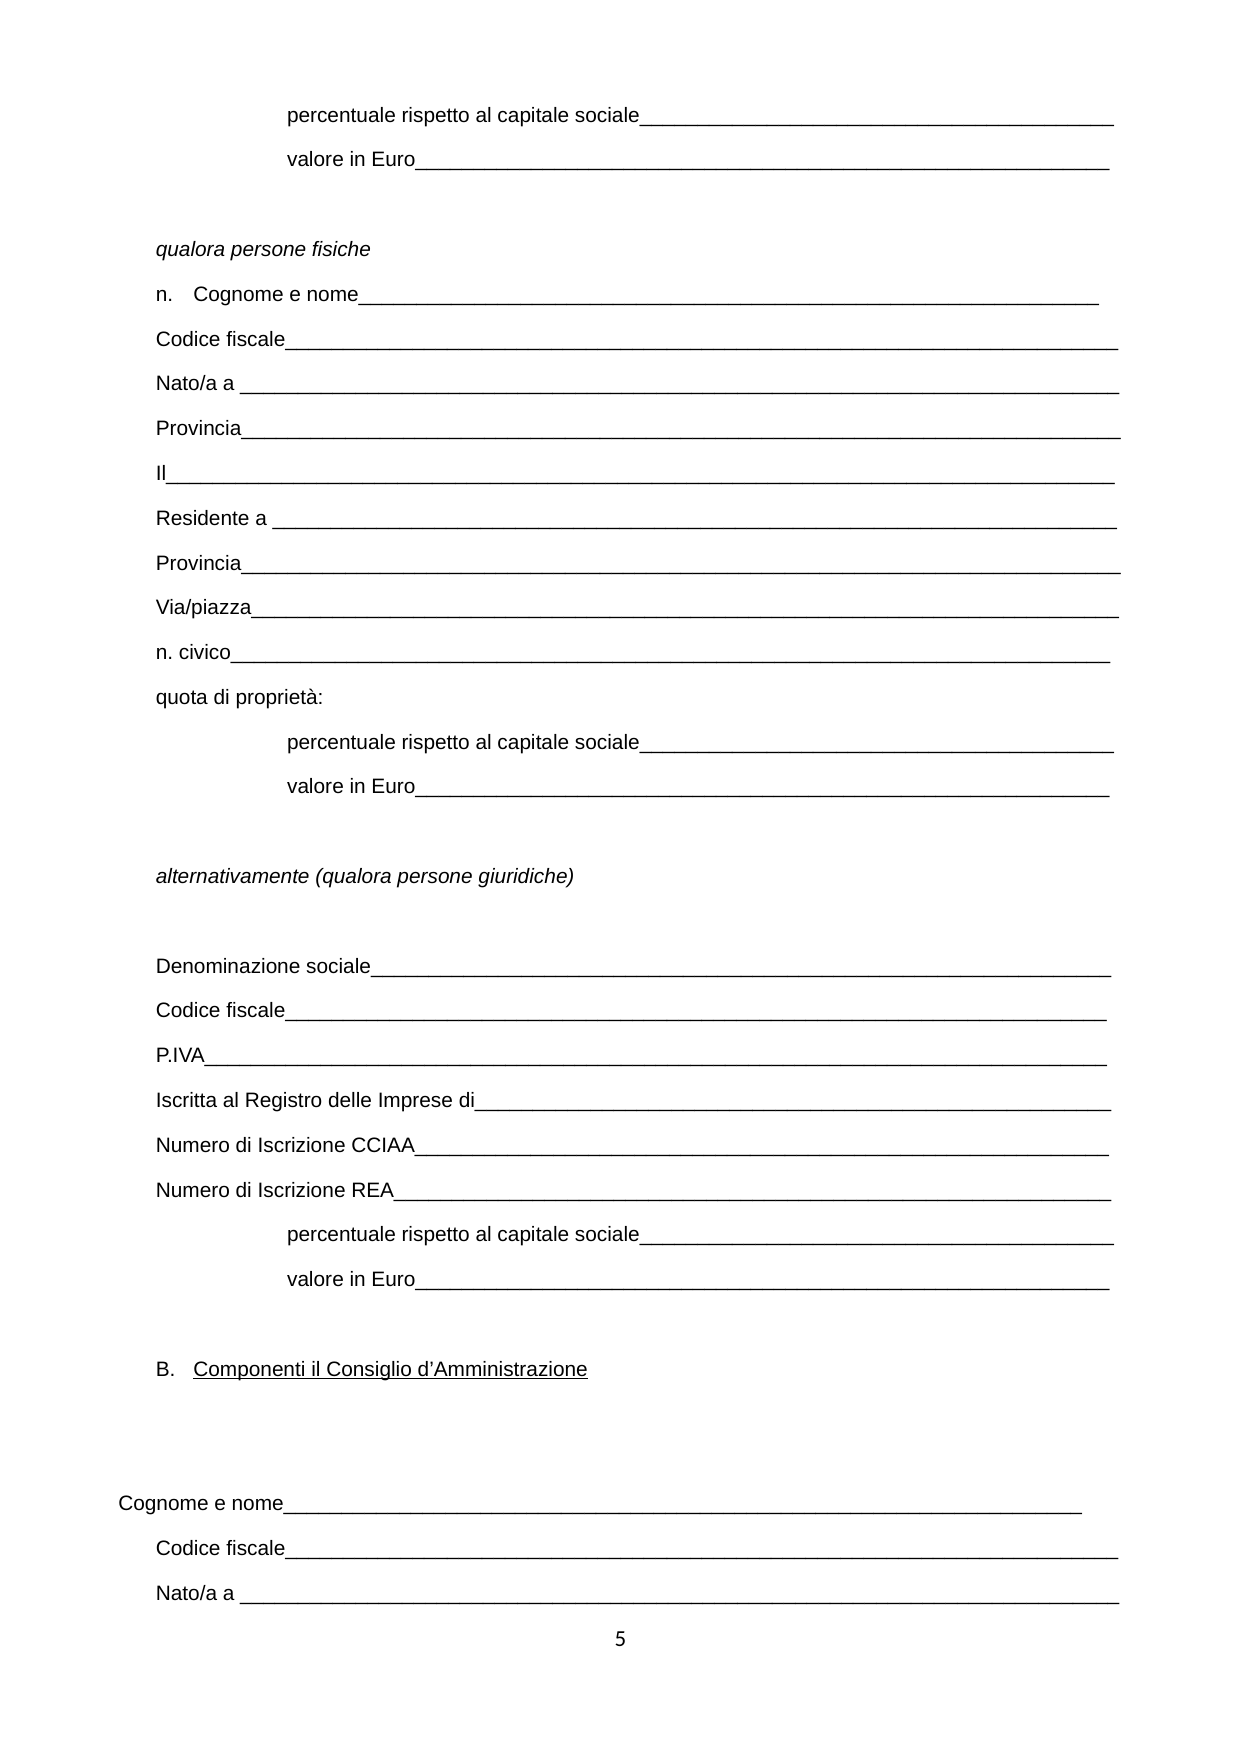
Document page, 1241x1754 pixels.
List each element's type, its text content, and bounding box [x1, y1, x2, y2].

text Provincia____________________________________________________________________________ [118, 550, 1122, 574]
text percentuale rispetto al capitale sociale_________________________________________ [118, 729, 1122, 753]
text Provincia____________________________________________________________________________ [118, 416, 1122, 440]
text Numero di Iscrizione REA______________________________________________________________ [118, 1177, 1122, 1201]
text Codice fiscale________________________________________________________________________ [118, 1536, 1122, 1560]
text Nato/a a ____________________________________________________________________________ [118, 371, 1122, 395]
text P.IVA______________________________________________________________________________ [118, 1043, 1122, 1067]
text percentuale rispetto al capitale sociale_________________________________________ [118, 1222, 1122, 1246]
text valore in Euro____________________________________________________________ [118, 774, 1122, 798]
list Cognome e nome________________________________________________________________ [156, 282, 1122, 306]
text qualora persone fisiche [118, 237, 1122, 261]
text valore in Euro____________________________________________________________ [118, 1267, 1122, 1291]
text Denominazione sociale________________________________________________________________ [118, 953, 1122, 977]
text Iscritta al Registro delle Imprese di_______________________________________________________ [118, 1088, 1122, 1112]
text Nato/a a ____________________________________________________________________________ [118, 1581, 1122, 1604]
text quota di proprietà: [118, 685, 1122, 709]
text n. civico____________________________________________________________________________ [118, 640, 1122, 664]
text percentuale rispetto al capitale sociale_________________________________________ [118, 102, 1122, 126]
text Codice fiscale________________________________________________________________________ [118, 326, 1122, 350]
text valore in Euro____________________________________________________________ [118, 147, 1122, 171]
text Via/piazza___________________________________________________________________________ [118, 595, 1122, 619]
text Il__________________________________________________________________________________ [118, 461, 1122, 485]
text Numero di Iscrizione CCIAA____________________________________________________________ [118, 1133, 1122, 1157]
text alternativamente (qualora persone giuridiche) [118, 864, 1122, 888]
text Residente a _________________________________________________________________________ [118, 506, 1122, 529]
list Componenti il Consiglio d’Amministrazione [156, 1357, 1122, 1381]
text Codice fiscale_______________________________________________________________________ [118, 998, 1122, 1022]
list Cognome e nome_____________________________________________________________________ [0, 1491, 1122, 1515]
